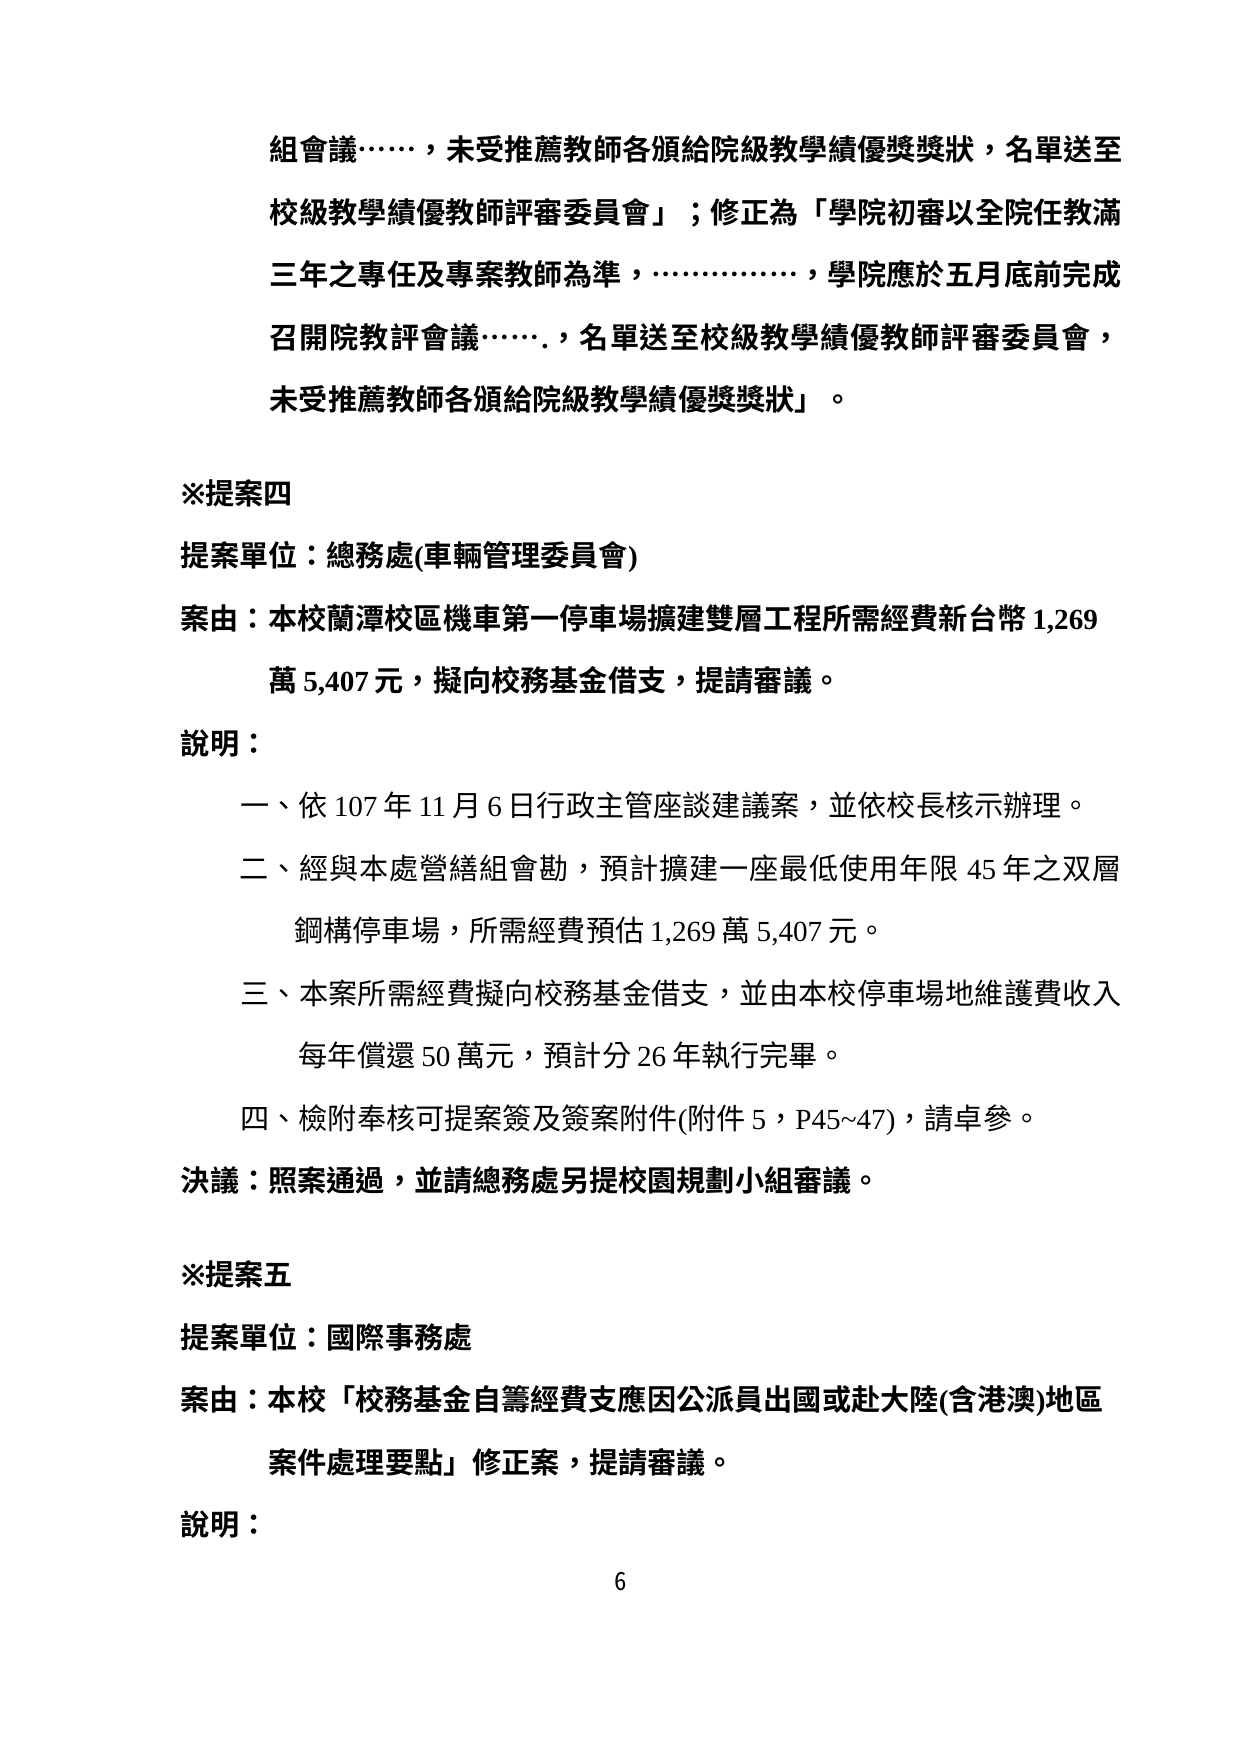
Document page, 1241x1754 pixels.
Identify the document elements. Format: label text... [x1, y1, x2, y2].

text 案由：本校蘭潭校區機車第一停車場擴建雙層工程所需經費新台幣1,269萬5,407元，擬向校務基金借支，提請審議。 [180, 575, 1122, 700]
text 案由：本校「校務基金自籌經費支應因公派員出國或赴大陸(含港澳)地區案件處理要點」修正案，提請審議。 [180, 1356, 1122, 1481]
text 提案單位：總務處(車輛管理委員會) [181, 512, 1122, 575]
text ※提案五 [181, 1231, 1122, 1294]
text 說明： [181, 700, 1122, 762]
text 說明： [181, 1481, 1122, 1544]
text 組會議……，未受推薦教師各頒給院級教學績優獎獎狀，名單送至校級教學績優教師評審委員會」；修正為「學院初審以全院任教滿三年之專任及專案教師為準，……………，學院應於五月底前完成召開院教評會議…….，名單送至校級教學績優教師評審委員會，未受推薦教師各頒給院級教學績優獎獎狀」。 [269, 106, 1122, 419]
text 決議：照案通過，並請總務處另提校園規劃小組審議。 [181, 1137, 1122, 1200]
text 一、依107年11月6日行政主管座談建議案，並依校長核示辦理。 [240, 762, 1122, 825]
text 提案單位：國際事務處 [181, 1294, 1122, 1356]
text 二、經與本處營繕組會勘，預計擴建一座最低使用年限45年之双層鋼構停車場，所需經費預估1,269萬5,407元。 [239, 825, 1122, 950]
text 三、本案所需經費擬向校務基金借支，並由本校停車場地維護費收入每年償還50萬元，預計分26年執行完畢。 [240, 950, 1122, 1075]
text ※提案四 [181, 450, 1122, 512]
text 四、檢附奉核可提案簽及簽案附件(附件5，P45~47)，請卓參。 [240, 1075, 1122, 1137]
